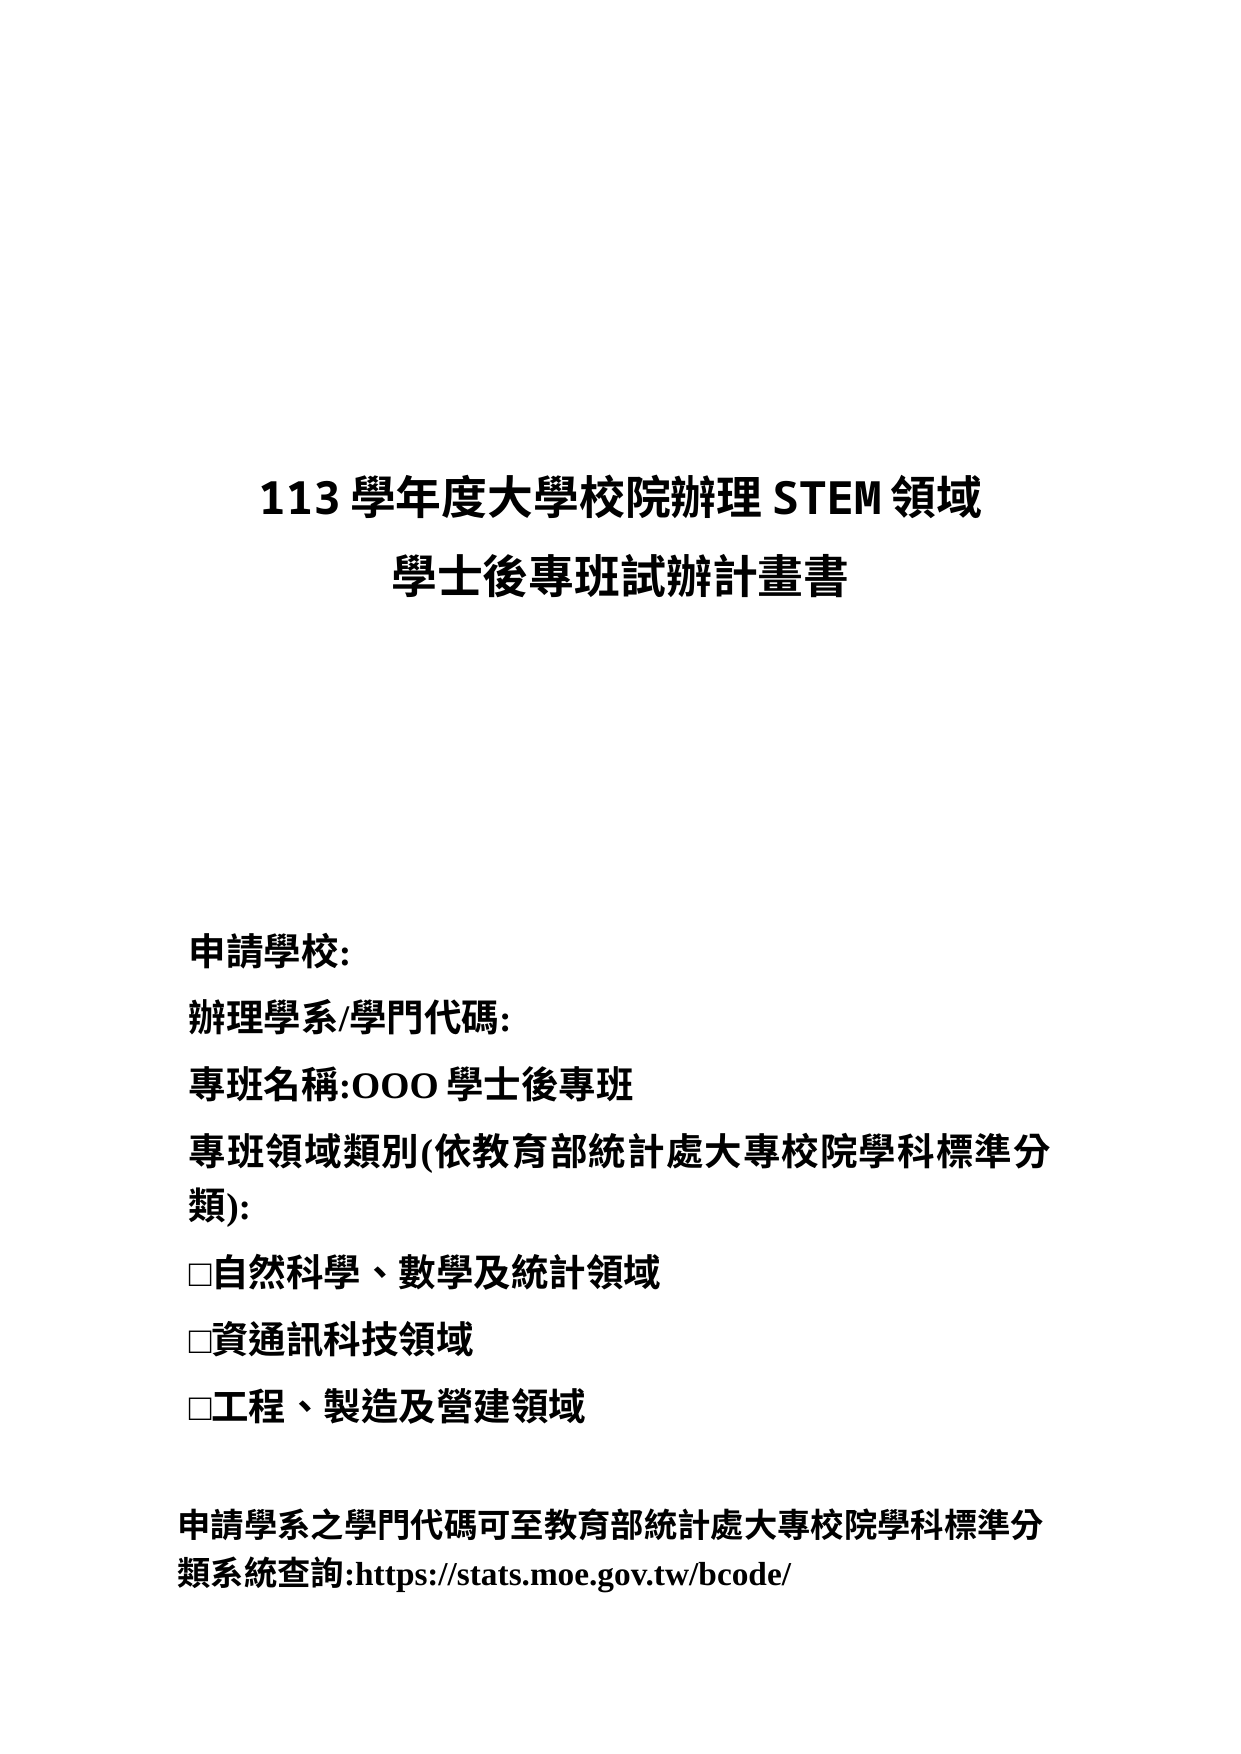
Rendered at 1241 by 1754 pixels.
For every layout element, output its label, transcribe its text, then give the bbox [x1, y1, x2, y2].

text 113學年度大學校院辦理STEM領域 [177, 461, 1063, 528]
table_cell 專班領域類別(依教育部統計處大專校院學科標準分類): □自然科學、數學及統計領域 □資通訊科技領域 □工程、製造及營建領域 [177, 1116, 1063, 1492]
table_header [455, 915, 1063, 982]
table_cell 辦理學系/學門代碼: [177, 982, 1063, 1049]
text 申請學系之學門代碼可至教育部統計處大專校院學科標準分類系統查詢:https://stats.moe.gov.tw/bcode/ [177, 1499, 1063, 1595]
table_header 申請學校: [177, 915, 455, 982]
text 學士後專班試辦計畫書 [177, 541, 1063, 607]
table_cell 專班名稱:OOO學士後專班 [177, 1049, 1063, 1116]
